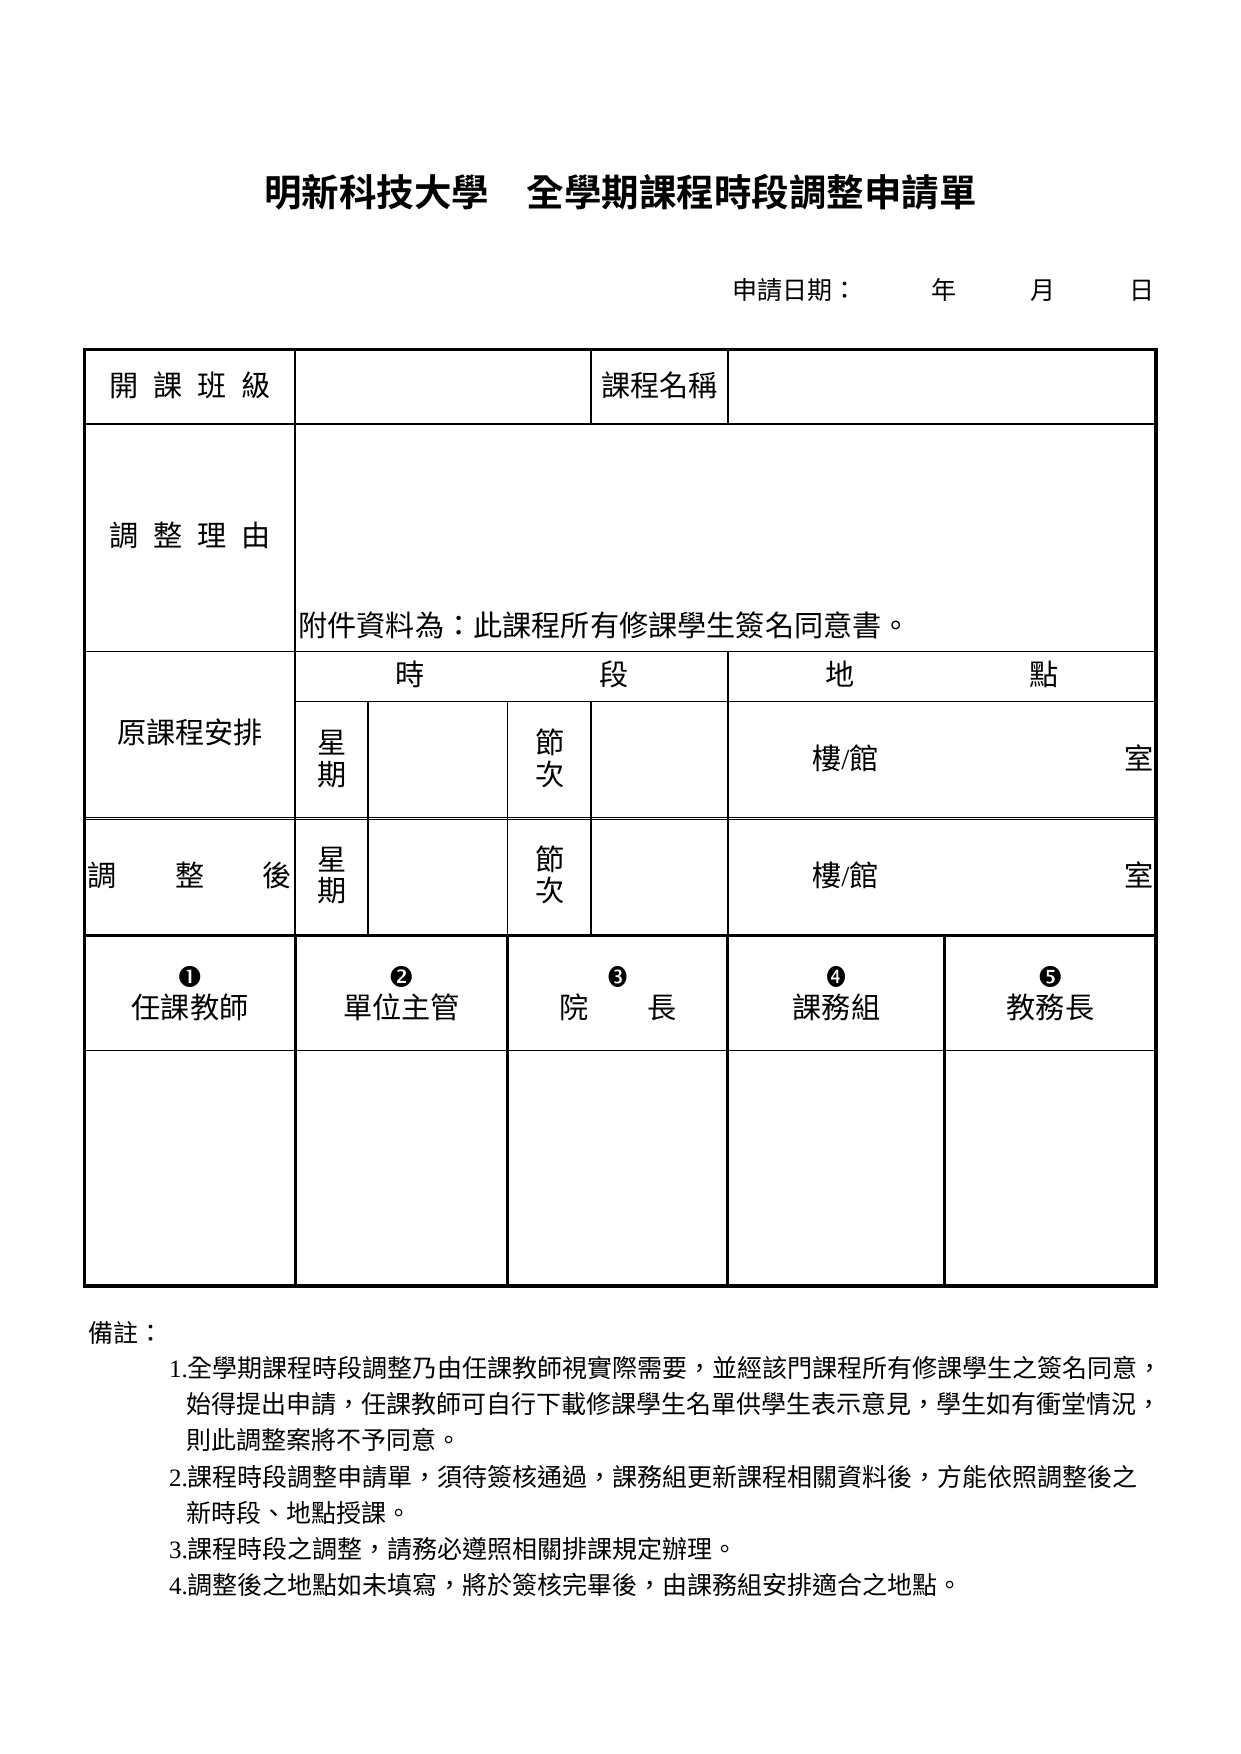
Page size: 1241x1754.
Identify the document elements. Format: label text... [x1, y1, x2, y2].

table_cell 室 [940, 702, 1154, 817]
table_cell  院 長 [509, 937, 726, 1050]
table_cell  課務組 [729, 937, 943, 1050]
table_cell [369, 820, 507, 934]
table_cell 附件資料為：此課程所有修課學生簽名同意書。 [296, 595, 1154, 651]
table_cell  單位主管 [297, 937, 506, 1050]
table_cell 調 整 理 由 [86, 425, 294, 651]
table_cell 調 整 後 [86, 820, 294, 934]
table_cell [296, 425, 1154, 595]
table_cell 地 點 [729, 652, 1154, 701]
table_cell 星 期 [296, 820, 367, 934]
table_header 月 [1028, 258, 1058, 319]
table_header [729, 351, 1154, 423]
table_cell 節 次 [508, 702, 590, 817]
table_cell [297, 1051, 506, 1284]
table_cell 樓/館 [729, 820, 940, 934]
table_header [959, 258, 1027, 319]
table_header 課程名稱 [592, 351, 727, 423]
table_header [296, 351, 590, 423]
table_cell [592, 702, 727, 817]
text 4.調整後之地點如未填寫，將於簽核完畢後，由課務組安排適合之地點。 [169, 1566, 1152, 1602]
text 2.課程時段調整申請單，須待簽核通過，課務組更新課程相關資料後，方能依照調整後之新時段、地點授課。 [169, 1457, 1152, 1529]
table_header 開 課 班 級 [86, 351, 294, 423]
table_cell [946, 1051, 1154, 1284]
table_header [860, 258, 928, 319]
table_cell [509, 1051, 726, 1284]
text 備註： [89, 1321, 1152, 1348]
table_cell [86, 1051, 294, 1284]
table_cell [369, 702, 507, 817]
table_header [1058, 258, 1123, 319]
table_cell 樓/館 [729, 702, 940, 817]
table_cell 室 [940, 820, 1154, 934]
text 1.全學期課程時段調整乃由任課教師視實際需要，並經該門課程所有修課學生之簽名同意，始得提出申請，任課教師可自行下載修課學生名單供學生表示意見，學生如有衝堂情況，則此調整案將不予同意。 [169, 1348, 1152, 1457]
table_cell [729, 1051, 943, 1284]
table_cell 節 次 [508, 820, 590, 934]
table_cell [592, 820, 727, 934]
table_cell 星 期 [296, 702, 367, 817]
table_header 年 [929, 258, 959, 319]
text 3.課程時段之調整，請務必遵照相關排課規定辦理。 [169, 1529, 1152, 1566]
table_cell  教務長 [946, 937, 1154, 1050]
text 明新科技大學 全學期課程時段調整申請單 [89, 162, 1152, 217]
table_cell 時 段 [296, 652, 727, 701]
table_header 日 [1123, 258, 1157, 319]
table_cell  任課教師 [86, 937, 294, 1050]
table_header 申請日期： [729, 258, 860, 319]
table_cell 原課程安排 [86, 652, 294, 817]
